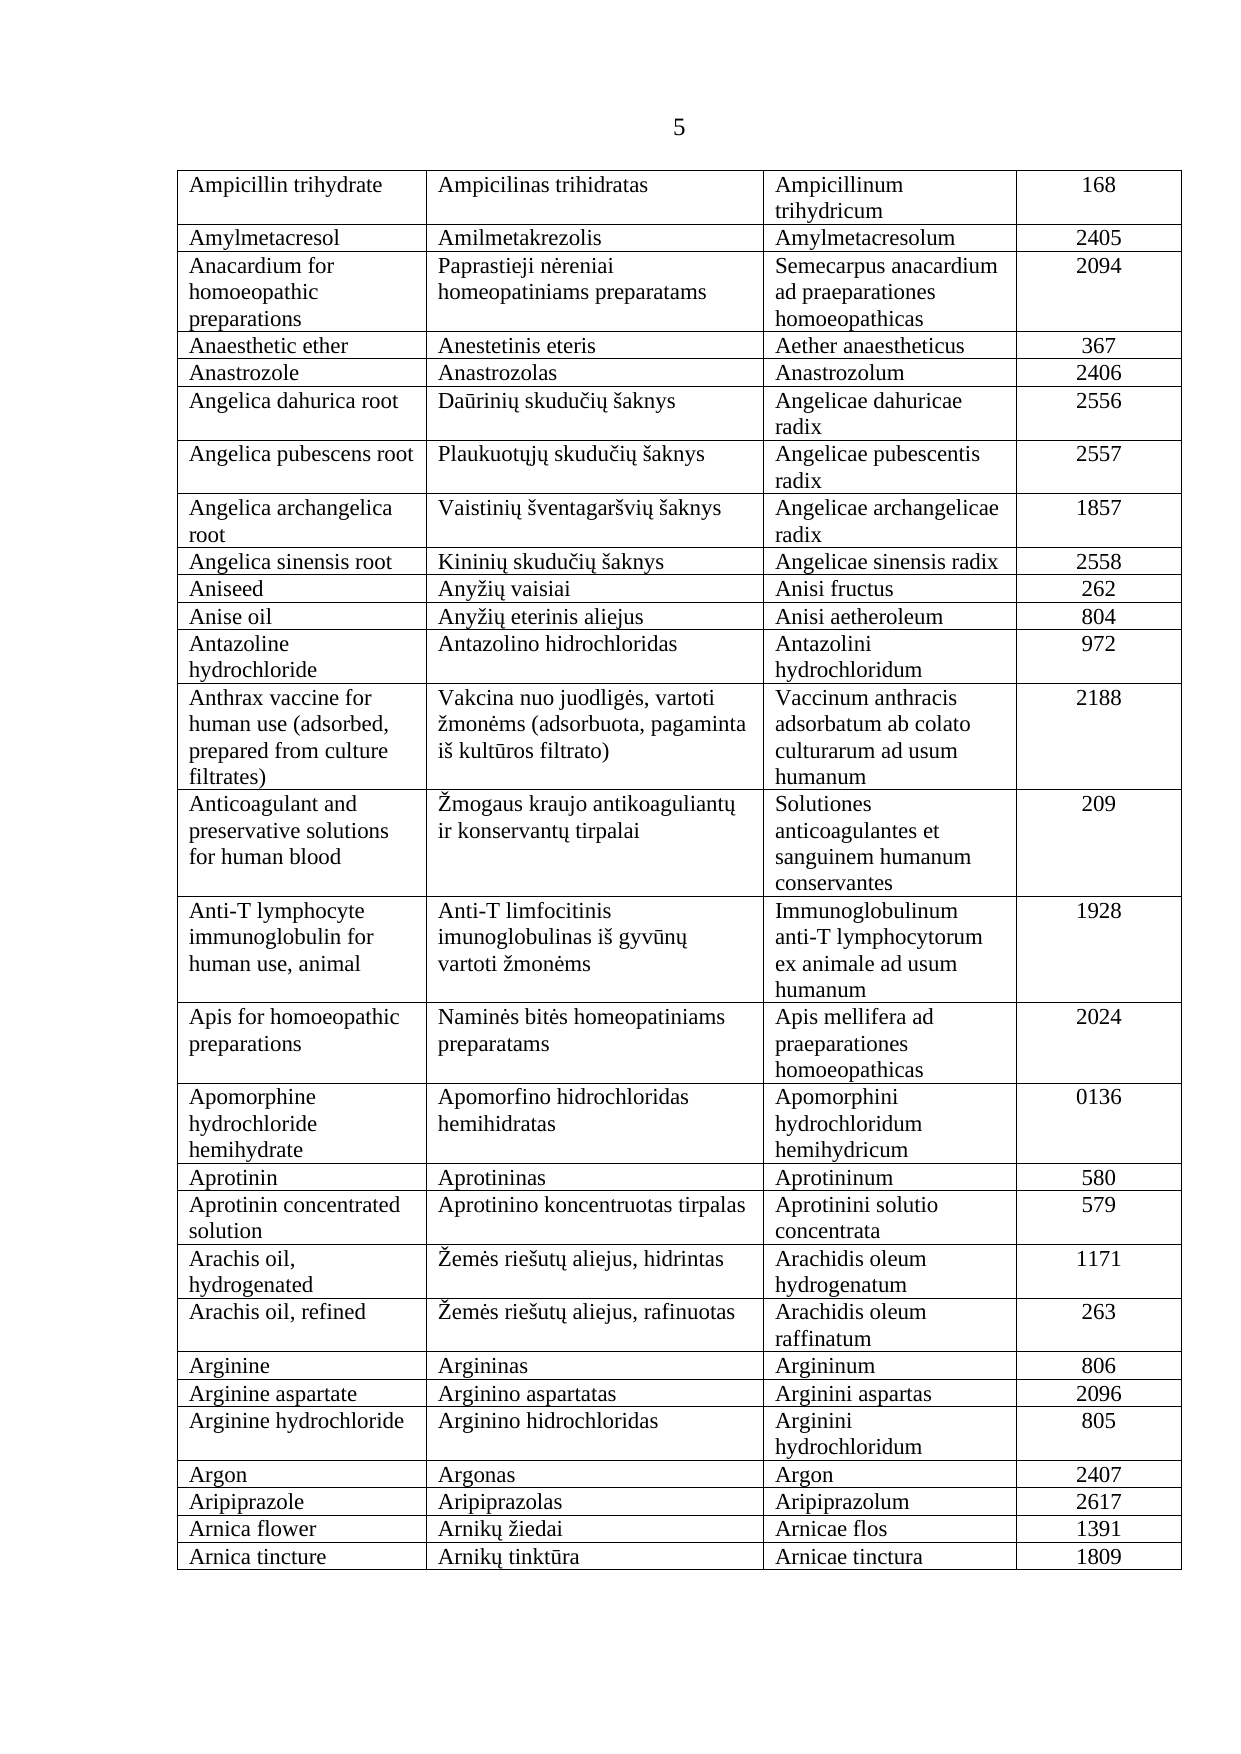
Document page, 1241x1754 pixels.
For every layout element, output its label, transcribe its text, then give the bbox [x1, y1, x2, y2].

table_cell Kininių skudučių šaknys [427, 548, 763, 574]
table_cell 1391 [1017, 1516, 1181, 1542]
table_cell Apis mellifera ad praeparationes homoeopathicas [764, 1003, 1016, 1082]
table_cell Aprotinini solutio concentrata [764, 1191, 1016, 1244]
table_cell Arnicae tinctura [764, 1543, 1016, 1569]
table_cell Žemės riešutų aliejus, hidrintas [427, 1245, 763, 1297]
table_cell Angelica archangelica root [178, 494, 426, 547]
table_cell Anisi fructus [764, 575, 1016, 602]
table_cell 168 [1017, 171, 1181, 223]
table_cell Anacardium for homoeopathic preparations [178, 252, 426, 331]
table_cell Aprotinino koncentruotas tirpalas [427, 1191, 763, 1244]
table_cell Arnikų žiedai [427, 1516, 763, 1542]
table_cell Vaccinum anthracis adsorbatum ab colato culturarum ad usum humanum [764, 684, 1016, 789]
table_cell Arachidis oleum raffinatum [764, 1299, 1016, 1351]
table_cell Apomorphine hydrochloride hemihydrate [178, 1084, 426, 1162]
table_cell Daūrinių skudučių šaknys [427, 387, 763, 439]
table_cell Angelicae archangelicae radix [764, 494, 1016, 547]
table_cell Argininas [427, 1352, 763, 1378]
table_cell 1171 [1017, 1245, 1181, 1297]
table_cell Apomorphini hydrochloridum hemihydricum [764, 1084, 1016, 1162]
table_cell Ampicillin trihydrate [178, 171, 426, 223]
table_cell Anise oil [178, 603, 426, 629]
table_cell Angelica dahurica root [178, 387, 426, 439]
table_cell 262 [1017, 575, 1181, 602]
table_cell Amylmetacresol [178, 225, 426, 251]
table_cell Aripiprazolas [427, 1488, 763, 1514]
table_cell Anestetinis eteris [427, 332, 763, 358]
table_cell 2406 [1017, 359, 1181, 386]
table_cell 580 [1017, 1164, 1181, 1190]
table_cell 2557 [1017, 441, 1181, 493]
table_cell Apis for homoeopathic preparations [178, 1003, 426, 1082]
table_cell 2407 [1017, 1461, 1181, 1487]
table_cell Arginine [178, 1352, 426, 1378]
table_cell Aripiprazole [178, 1488, 426, 1514]
table_cell Ampicilinas trihidratas [427, 171, 763, 223]
table_cell Angelica sinensis root [178, 548, 426, 574]
table_cell Arginino hidrochloridas [427, 1407, 763, 1460]
table_cell Anaesthetic ether [178, 332, 426, 358]
table_cell 2188 [1017, 684, 1181, 789]
table_cell Arginine hydrochloride [178, 1407, 426, 1460]
table_cell Anisi aetheroleum [764, 603, 1016, 629]
table_cell Solutiones anticoagulantes et sanguinem humanum conservantes [764, 790, 1016, 896]
table_cell Anti-T limfocitinis imunoglobulinas iš gyvūnų vartoti žmonėms [427, 897, 763, 1002]
table_cell 1928 [1017, 897, 1181, 1002]
table_cell Arnica flower [178, 1516, 426, 1542]
table_cell 972 [1017, 630, 1181, 683]
table_cell Arginino aspartatas [427, 1380, 763, 1406]
table_cell Amilmetakrezolis [427, 225, 763, 251]
table_cell Antazoline hydrochloride [178, 630, 426, 683]
table_cell Amylmetacresolum [764, 225, 1016, 251]
table_cell Semecarpus anacardium ad praeparationes homoeopathicas [764, 252, 1016, 331]
table_cell Argininum [764, 1352, 1016, 1378]
table_cell Aprotininas [427, 1164, 763, 1190]
table_cell Aripiprazolum [764, 1488, 1016, 1514]
table_cell 2405 [1017, 225, 1181, 251]
table_cell 2558 [1017, 548, 1181, 574]
table_cell 806 [1017, 1352, 1181, 1378]
table_cell Vaistinių šventagaršvių šaknys [427, 494, 763, 547]
table_cell 2024 [1017, 1003, 1181, 1082]
table_cell 579 [1017, 1191, 1181, 1244]
table_cell 2094 [1017, 252, 1181, 331]
table_cell 367 [1017, 332, 1181, 358]
table_cell Angelicae sinensis radix [764, 548, 1016, 574]
table_cell Antazolino hidrochloridas [427, 630, 763, 683]
table_cell Aprotinin [178, 1164, 426, 1190]
table_cell Vakcina nuo juodligės, vartoti žmonėms (adsorbuota, pagaminta iš kultūros filtrato) [427, 684, 763, 789]
table_cell Aether anaestheticus [764, 332, 1016, 358]
table_cell Ampicillinum trihydricum [764, 171, 1016, 223]
table_cell 2096 [1017, 1380, 1181, 1406]
table_cell 263 [1017, 1299, 1181, 1351]
table_cell Arginini aspartas [764, 1380, 1016, 1406]
table_cell Arnikų tinktūra [427, 1543, 763, 1569]
table_cell Arginine aspartate [178, 1380, 426, 1406]
table_cell Arnicae flos [764, 1516, 1016, 1542]
table_cell Antazolini hydrochloridum [764, 630, 1016, 683]
table_cell Aprotinin concentrated solution [178, 1191, 426, 1244]
table_cell Angelica pubescens root [178, 441, 426, 493]
table_cell Argon [764, 1461, 1016, 1487]
table_cell Arachis oil, refined [178, 1299, 426, 1351]
table_cell 804 [1017, 603, 1181, 629]
table_cell Anyžių eterinis aliejus [427, 603, 763, 629]
table_cell Žmogaus kraujo antikoaguliantų ir konservantų tirpalai [427, 790, 763, 896]
table_cell 209 [1017, 790, 1181, 896]
table_cell Aniseed [178, 575, 426, 602]
table_cell Apomorfino hidrochloridas hemihidratas [427, 1084, 763, 1162]
table_cell Naminės bitės homeopatiniams preparatams [427, 1003, 763, 1082]
table_cell Anastrozole [178, 359, 426, 386]
table_cell 805 [1017, 1407, 1181, 1460]
table_cell Arginini hydrochloridum [764, 1407, 1016, 1460]
table_cell Anthrax vaccine for human use (adsorbed, prepared from culture filtrates) [178, 684, 426, 789]
table_cell Anticoagulant and preservative solutions for human blood [178, 790, 426, 896]
table_cell Angelicae pubescentis radix [764, 441, 1016, 493]
table_cell 2556 [1017, 387, 1181, 439]
table_cell Arnica tincture [178, 1543, 426, 1569]
table_cell 1857 [1017, 494, 1181, 547]
table_cell Aprotininum [764, 1164, 1016, 1190]
table_cell 0136 [1017, 1084, 1181, 1162]
table_cell Plaukuotųjų skudučių šaknys [427, 441, 763, 493]
table_cell Arachis oil, hydrogenated [178, 1245, 426, 1297]
table_cell Arachidis oleum hydrogenatum [764, 1245, 1016, 1297]
table_cell Immunoglobulinum anti-T lymphocytorum ex animale ad usum humanum [764, 897, 1016, 1002]
table_cell Anastrozolum [764, 359, 1016, 386]
table_cell Anyžių vaisiai [427, 575, 763, 602]
table_cell Argonas [427, 1461, 763, 1487]
table_cell 1809 [1017, 1543, 1181, 1569]
table_cell Paprastieji nėreniai homeopatiniams preparatams [427, 252, 763, 331]
table_cell Anastrozolas [427, 359, 763, 386]
table_cell Angelicae dahuricae radix [764, 387, 1016, 439]
table_cell Argon [178, 1461, 426, 1487]
table_cell Žemės riešutų aliejus, rafinuotas [427, 1299, 763, 1351]
table_cell 2617 [1017, 1488, 1181, 1514]
table_cell Anti-T lymphocyte immunoglobulin for human use, animal [178, 897, 426, 1002]
